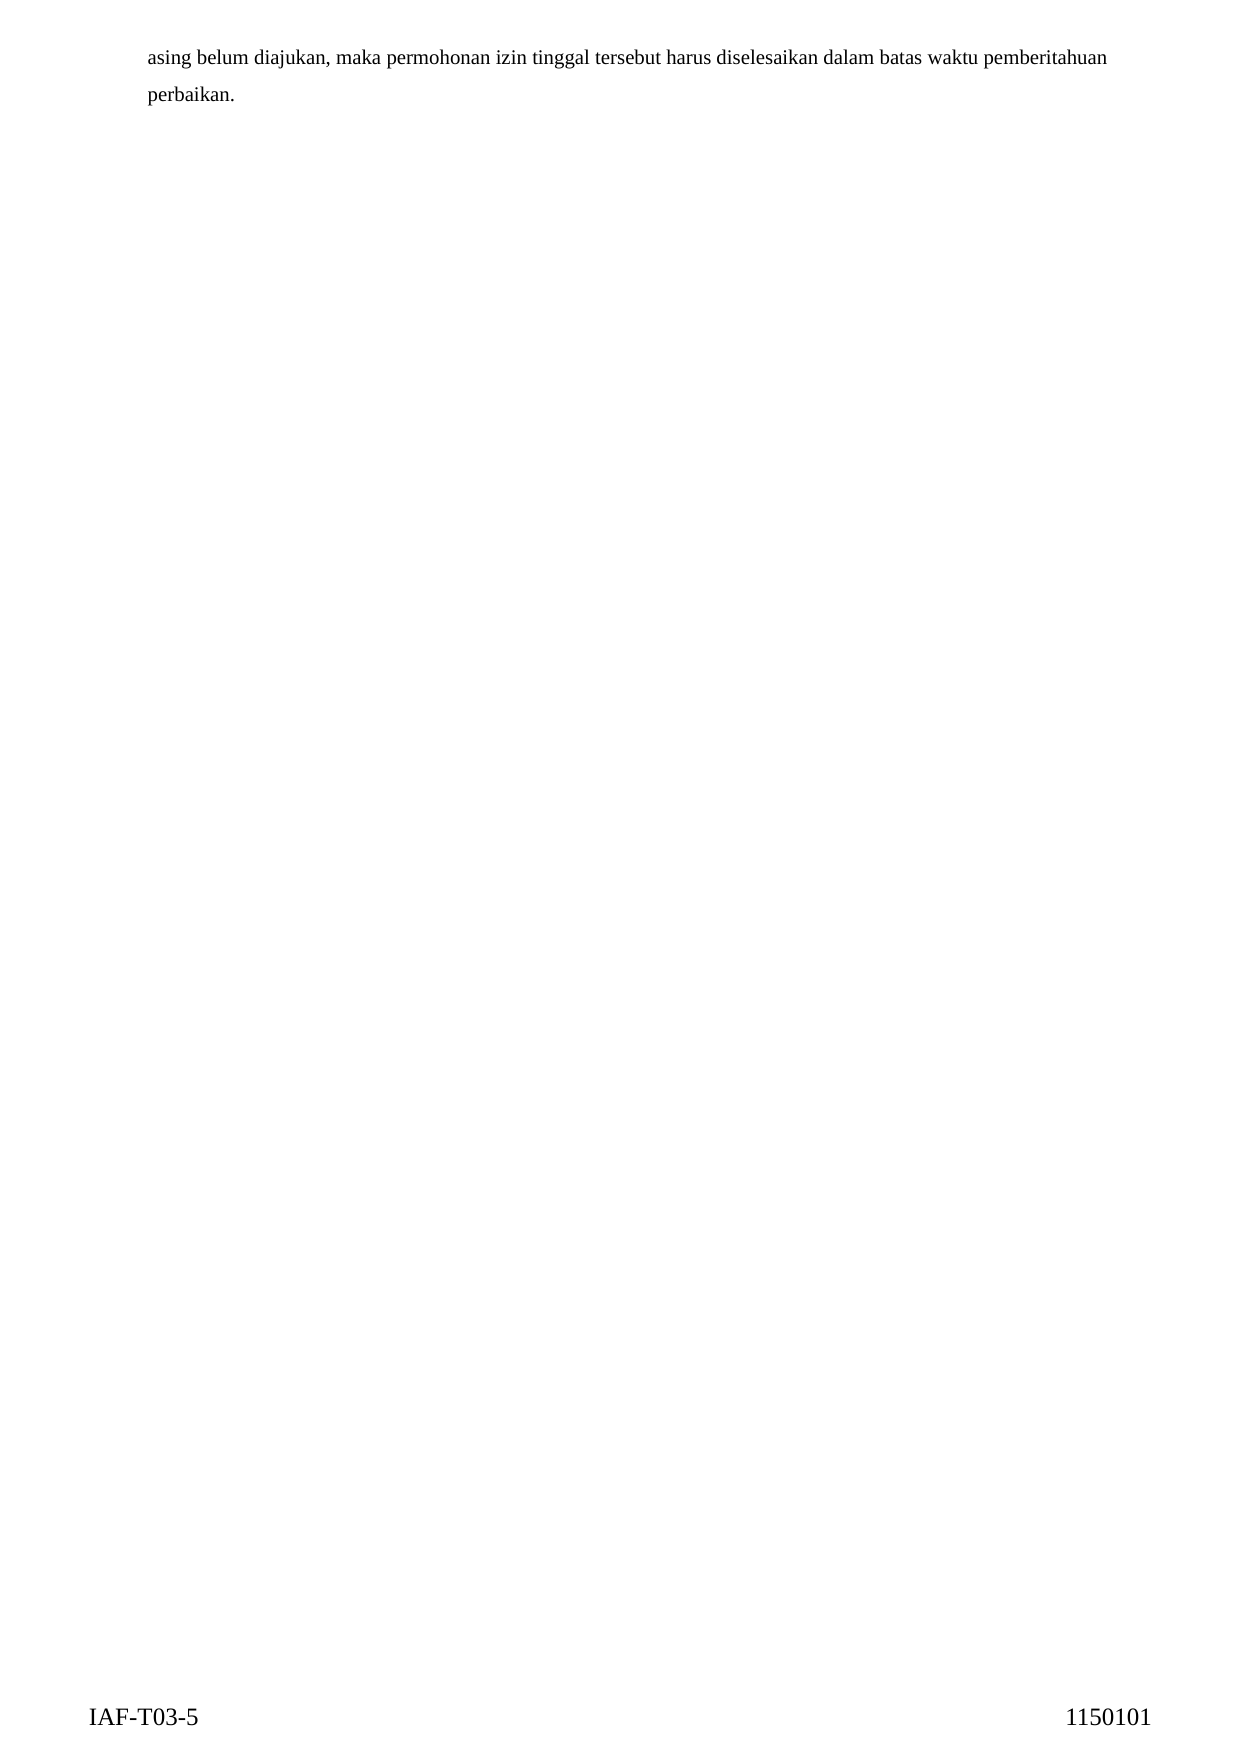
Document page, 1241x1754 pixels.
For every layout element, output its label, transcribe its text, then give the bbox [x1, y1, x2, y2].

text asing belum diajukan, maka permohonan izin tinggal tersebut harus diselesaikan dalam batas waktu pemberitahuan perbaikan. [147, 39, 1152, 114]
